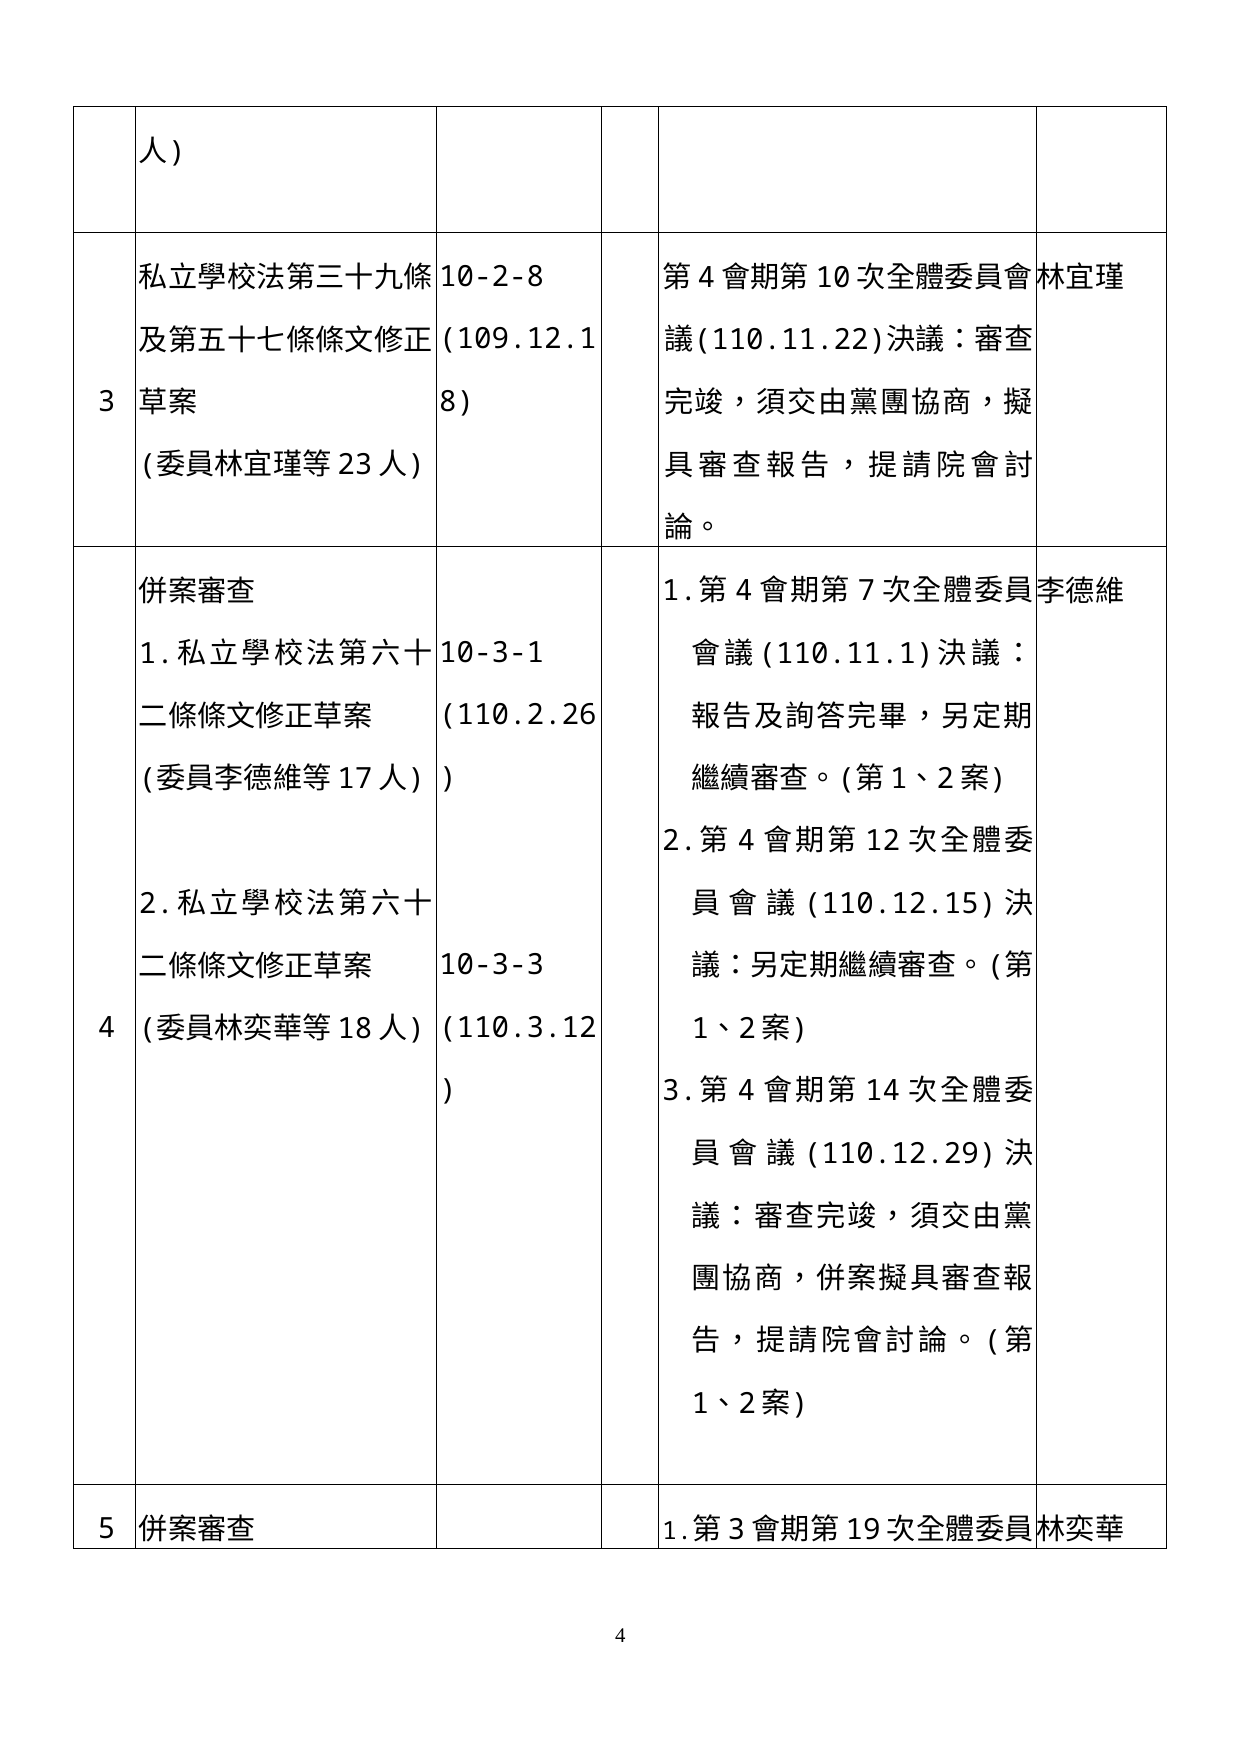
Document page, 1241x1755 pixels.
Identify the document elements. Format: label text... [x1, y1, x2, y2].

table_cell 林奕華 [1037, 1485, 1166, 1548]
table_cell [437, 107, 601, 232]
table_cell 10-2-8 (109.12.18) [437, 233, 601, 546]
table_cell 李德維 [1037, 547, 1166, 1484]
table_cell 1.第3會期第19次全體委員會議(110.5.12)決議:報告及詢答完畢，另定期繼續審查。(第1至2案) 2.第5會期第8次全體委員會議(111.4.11)決議:審查完竣，須交由黨團協商，併案擬具審查報告，提請院會討論。 (第1至4案) 3.院會10-5-9(111.4.22)： 第5案逕付二讀，併案協商。 [659, 1485, 1036, 1548]
table_cell [602, 107, 658, 232]
table_cell 併案審查 [136, 1485, 436, 1548]
table_cell [1037, 107, 1166, 232]
table_cell [602, 547, 658, 1484]
table_cell 私立學校法第三十九條及第五十七條條文修正草案 (委員林宜瑾等23人) [136, 233, 436, 546]
table_cell [74, 1485, 135, 1548]
table_cell 林宜瑾 [1037, 233, 1166, 546]
table_cell [602, 233, 658, 546]
table_cell [74, 233, 135, 546]
table_cell [437, 1485, 601, 1548]
table_cell 10-3-1 (110.2.26) 10-3-3 (110.3.12) [437, 547, 601, 1484]
table_cell 1.第4會期第7次全體委員會議(110.11.1)決議：報告及詢答完畢，另定期繼續審查。(第1、2案) 2.第4會期第12次全體委員會議(110.12.15)決議：另定期繼續審查。(第1、2案) 3.第4會期第14次全體委員會議(110.12.29)決議：審查完竣，須交由黨團協商，併案擬具審查報告，提請院會討論。(第1、2案) [659, 547, 1036, 1484]
table_cell [659, 107, 1036, 232]
table_cell [74, 547, 135, 1484]
table_cell 第4會期第10次全體委員會議(110.11.22)決議：審查完竣，須交由黨團協商，擬具審查報告，提請院會討論。 [659, 233, 1036, 546]
table_cell [602, 1485, 658, 1548]
table_cell 併案審查 1.私立學校法第六十二條條文修正草案 (委員李德維等17人) 2.私立學校法第六十二條條文修正草案 (委員林奕華等18人) [136, 547, 436, 1484]
table_cell 人) [136, 107, 436, 232]
table_cell [74, 107, 135, 232]
